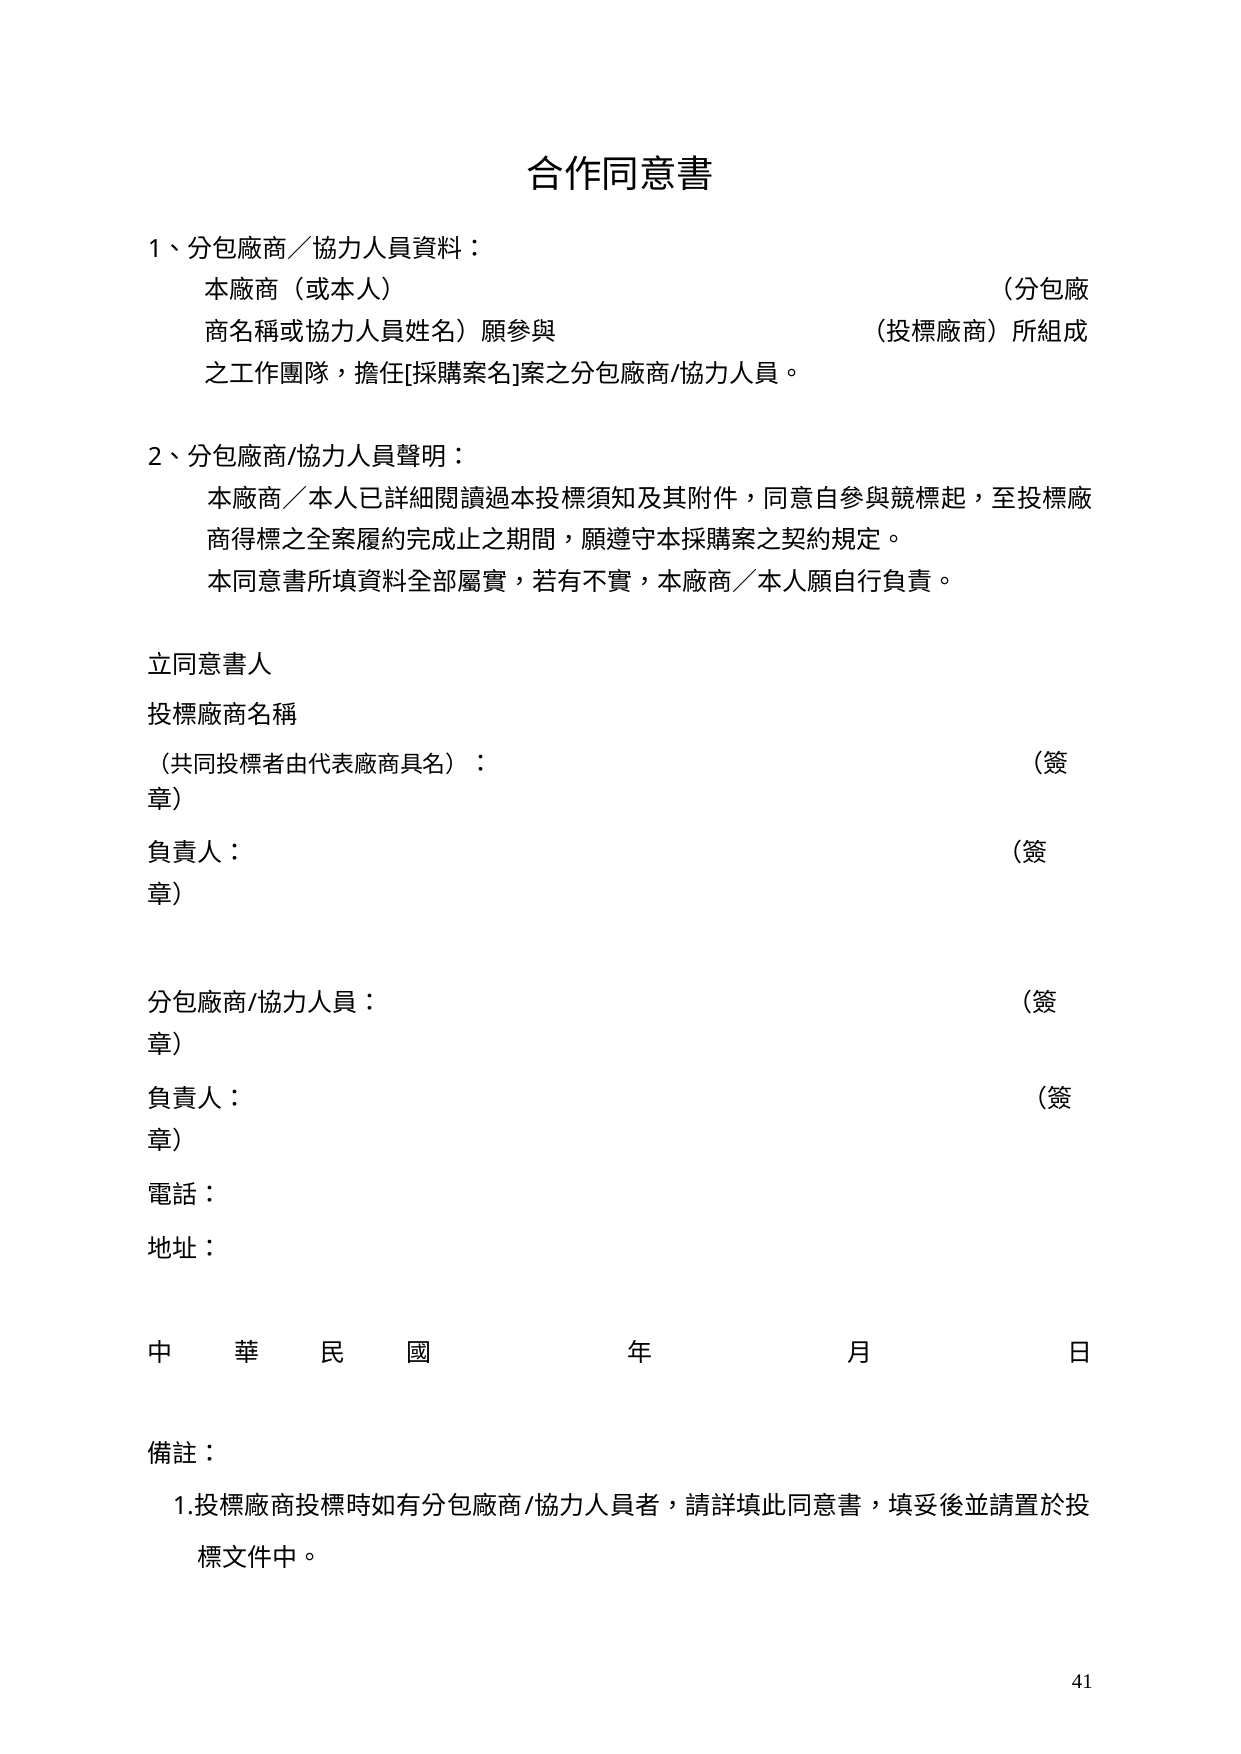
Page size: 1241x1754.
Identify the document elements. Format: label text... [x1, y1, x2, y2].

text 投標廠商名稱 [148, 694, 1092, 731]
text 地址： [148, 1224, 1092, 1266]
text 1、分包廠商／協力人員資料： [148, 224, 1092, 265]
text 中華民國 年 月 日 [148, 1332, 1092, 1369]
text （共同投標者由代表廠商具名）： （簽章） [148, 743, 1092, 816]
text 立同意書人 [148, 640, 1092, 682]
text 分包廠商/協力人員： （簽章） [148, 978, 1092, 1062]
text 電話： [148, 1170, 1092, 1212]
text 負責人： （簽章） [148, 1074, 1092, 1157]
text 備註： [148, 1421, 1092, 1473]
text 1.投標廠商投標時如有分包廠商/協力人員者，請詳填此同意書，填妥後並請置於投標文件中。 [173, 1473, 1092, 1577]
text 本廠商（或本人） （分包廠商名稱或協力人員姓名）願參與 （投標廠商）所組成之工作團隊，擔任[採購案名]案之分包廠商/協力人員。 [204, 265, 1092, 390]
text 2、分包廠商/協力人員聲明： [148, 432, 1092, 474]
text 合作同意書 [148, 148, 1092, 199]
text 負責人： （簽章） [148, 828, 1092, 912]
text 本同意書所填資料全部屬實，若有不實，本廠商／本人願自行負責。 [206, 557, 1092, 599]
text 本廠商／本人已詳細閱讀過本投標須知及其附件，同意自參與競標起，至投標廠商得標之全案履約完成止之期間，願遵守本採購案之契約規定。 [206, 474, 1092, 557]
